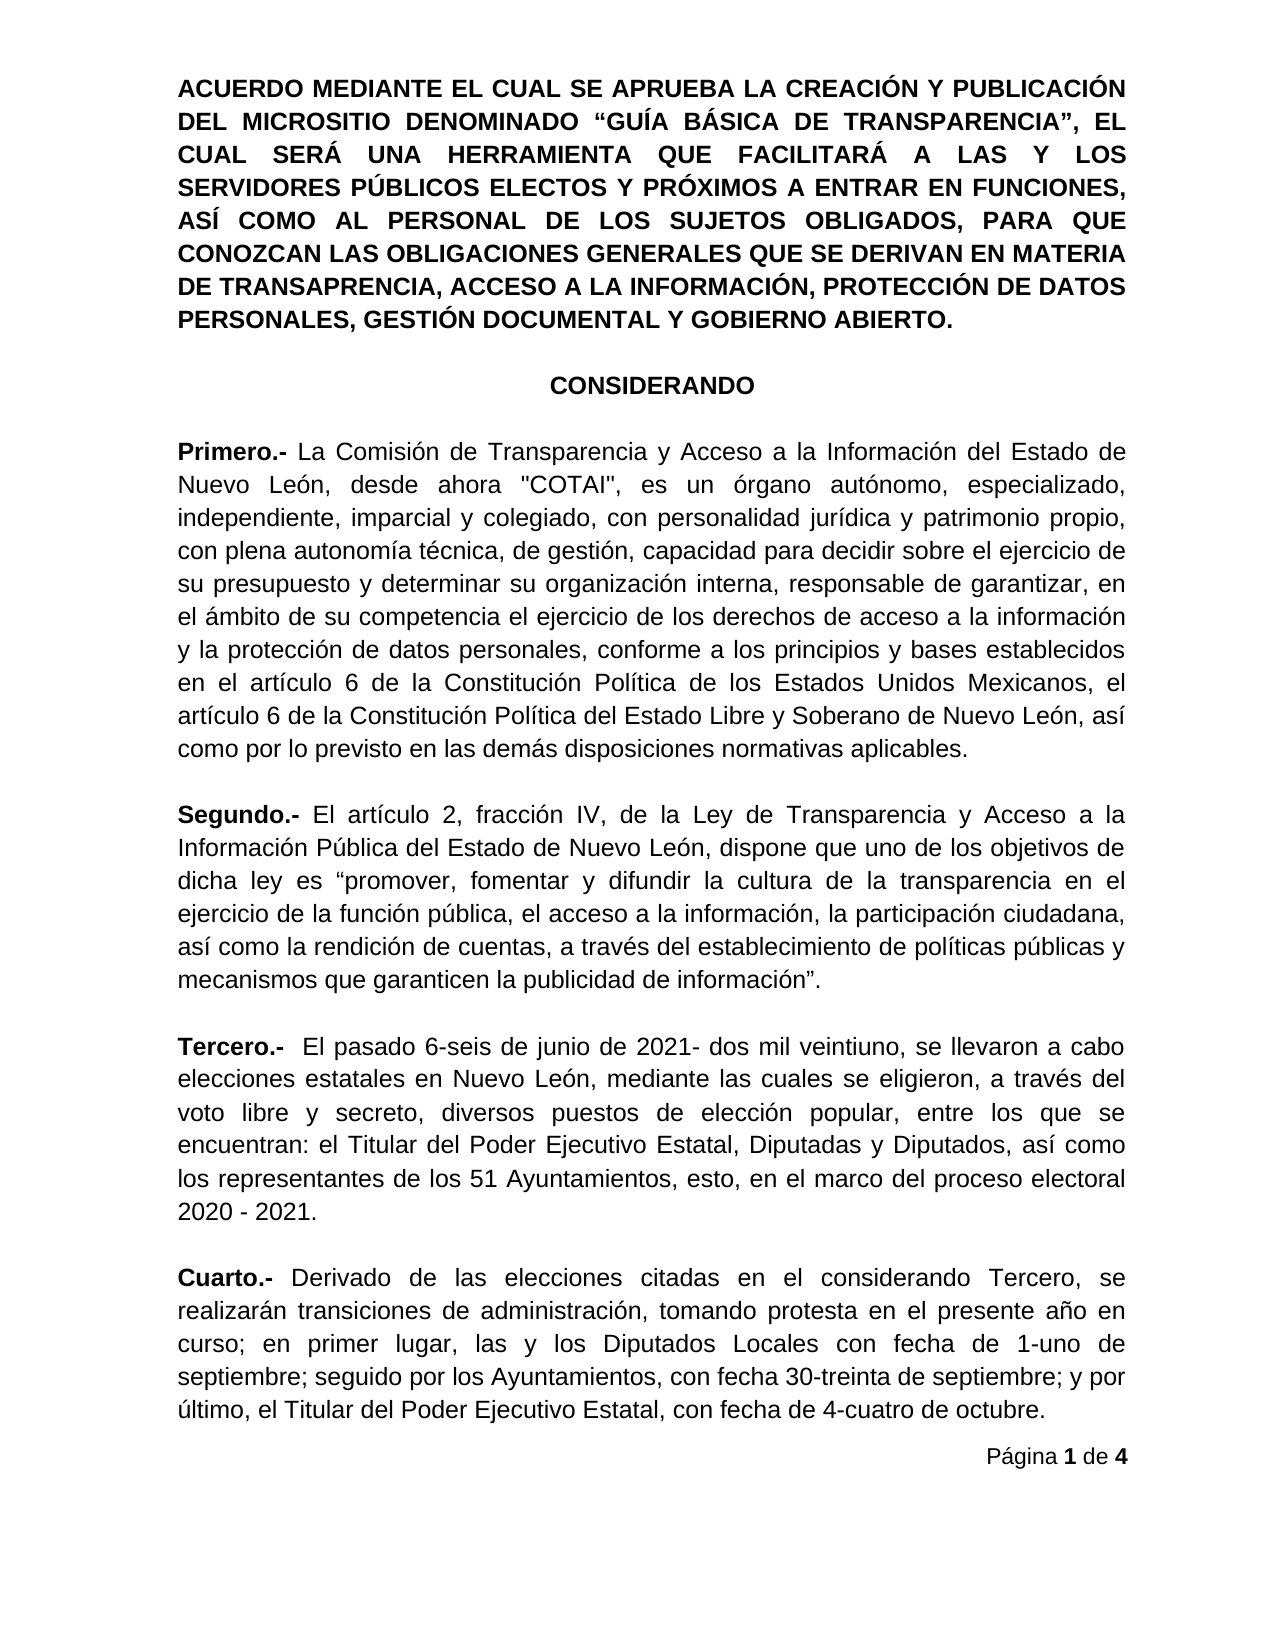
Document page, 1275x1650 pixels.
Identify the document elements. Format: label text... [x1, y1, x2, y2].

text Cuarto.- Derivado de las elecciones citadas en el considerando Tercero, se realizarán transiciones de administración, tomando protesta en el presente año en curso; en primer lugar, las y los Diputados Locales con fecha de 1-uno de septiembre; seguido por los Ayuntamientos, con fecha 30-treinta de septiembre; y por último, el Titular del Poder Ejecutivo Estatal, con fecha de 4-cuatro de octubre. [177, 1263, 1127, 1423]
text Primero.- La Comisión de Transparencia y Acceso a la Información del Estado de Nuevo León, desde ahora "COTAI", es un órgano autónomo, especializado, independiente, imparcial y colegiado, con personalidad jurídica y patrimonio propio, con plena autonomía técnica, de gestión, capacidad para decidir sobre el ejercicio de su presupuesto y determinar su organización interna, responsable de garantizar, en el ámbito de su competencia el ejercicio de los derechos de acceso a la información y la protección de datos personales, conforme a los principios y bases establecidos en el artículo 6 de la Constitución Política de los Estados Unidos Mexicanos, el artículo 6 de la Constitución Política del Estado Libre y Soberano de Nuevo León, así como por lo previsto en las demás disposiciones normativas aplicables. [177, 437, 1127, 763]
text Tercero.- El pasado 6-seis de junio de 2021- dos mil veintiuno, se llevaron a cabo elecciones estatales en Nuevo León, mediante las cuales se eligieron, a través del voto libre y secreto, diversos puestos de elección popular, entre los que se encuentran: el Titular del Poder Ejecutivo Estatal, Diputadas y Diputados, así como los representantes de los 51 Ayuntamientos, esto, en el marco del proceso electoral 2020 - 2021. [177, 1031, 1127, 1225]
text Segundo.- El artículo 2, fracción IV, de la Ley de Transparencia y Acceso a la Información Pública del Estado de Nuevo León, dispone que uno de los objetivos de dicha ley es “promover, fomentar y difundir la cultura de la transparencia en el ejercicio de la función pública, el acceso a la información, la participación ciudadana, así como la rendición de cuentas, a través del establecimiento de políticas públicas y mecanismos que garanticen la publicidad de información”. [177, 800, 1127, 994]
text ACUERDO MEDIANTE EL CUAL SE APRUEBA LA CREACIÓN Y PUBLICACIÓN DEL MICROSITIO DENOMINADO “GUÍA BÁSICA DE TRANSPARENCIA”, EL CUAL SERÁ UNA HERRAMIENTA QUE FACILITARÁ A LAS Y LOS SERVIDORES PÚBLICOS ELECTOS Y PRÓXIMOS A ENTRAR EN FUNCIONES, ASÍ COMO AL PERSONAL DE LOS SUJETOS OBLIGADOS, PARA QUE CONOZCAN LAS OBLIGACIONES GENERALES QUE SE DERIVAN EN MATERIA DE TRANSAPRENCIA, ACCESO A LA INFORMACIÓN, PROTECCIÓN DE DATOS PERSONALES, GESTIÓN DOCUMENTAL Y GOBIERNO ABIERTO. [177, 74, 1127, 334]
text CONSIDERANDO [177, 371, 1127, 400]
